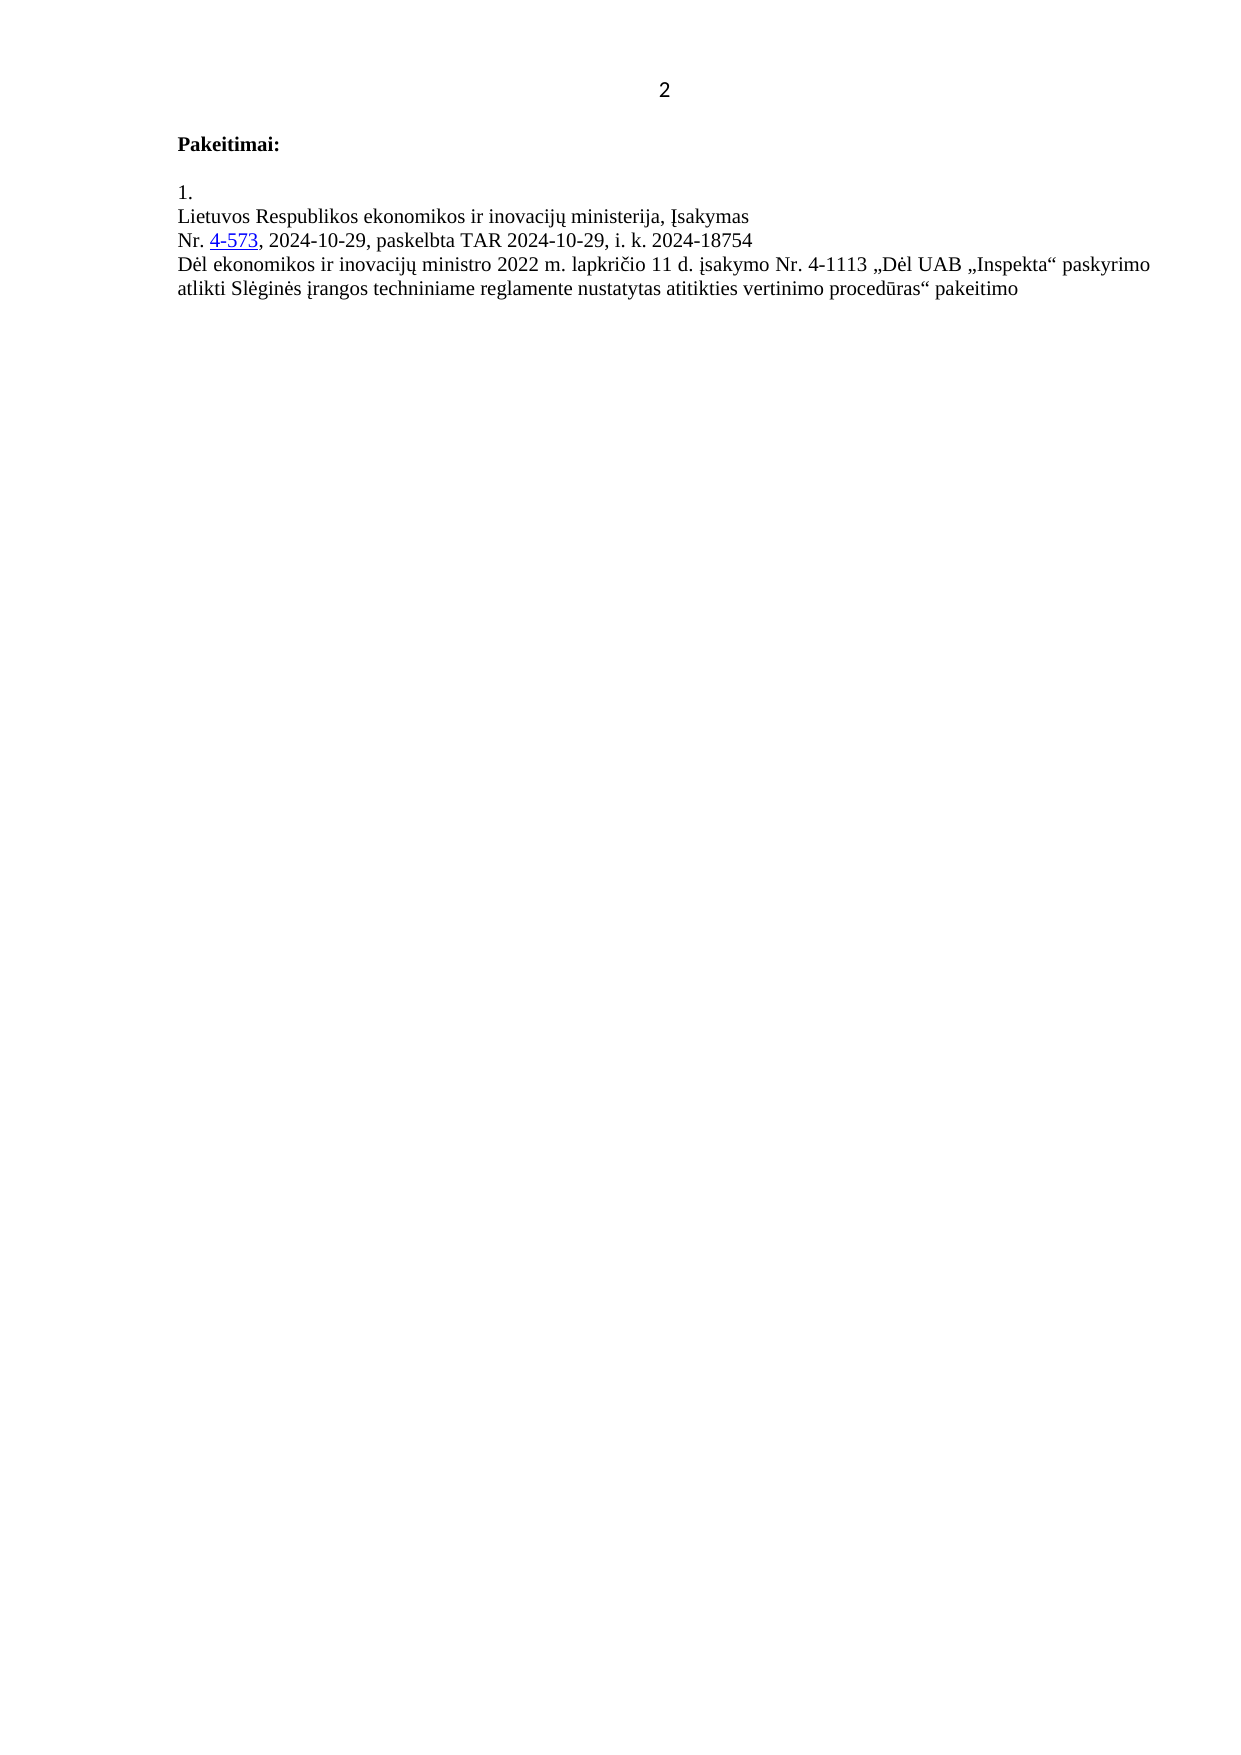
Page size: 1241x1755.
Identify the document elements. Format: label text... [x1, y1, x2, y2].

text Nr. 4-573, 2024-10-29, paskelbta TAR 2024-10-29, i. k. 2024-18754 [177, 228, 1152, 252]
text Pakeitimai: [177, 132, 1152, 156]
text Dėl ekonomikos ir inovacijų ministro 2022 m. lapkričio 11 d. įsakymo Nr. 4-1113 „Dėl UAB „Inspekta“ paskyrimo atlikti Slėginės įrangos techniniame reglamente nustatytas atitikties vertinimo procedūras“ pakeitimo [177, 252, 1152, 300]
text Lietuvos Respublikos ekonomikos ir inovacijų ministerija, Įsakymas [177, 204, 1152, 228]
text 1. [177, 180, 1152, 204]
